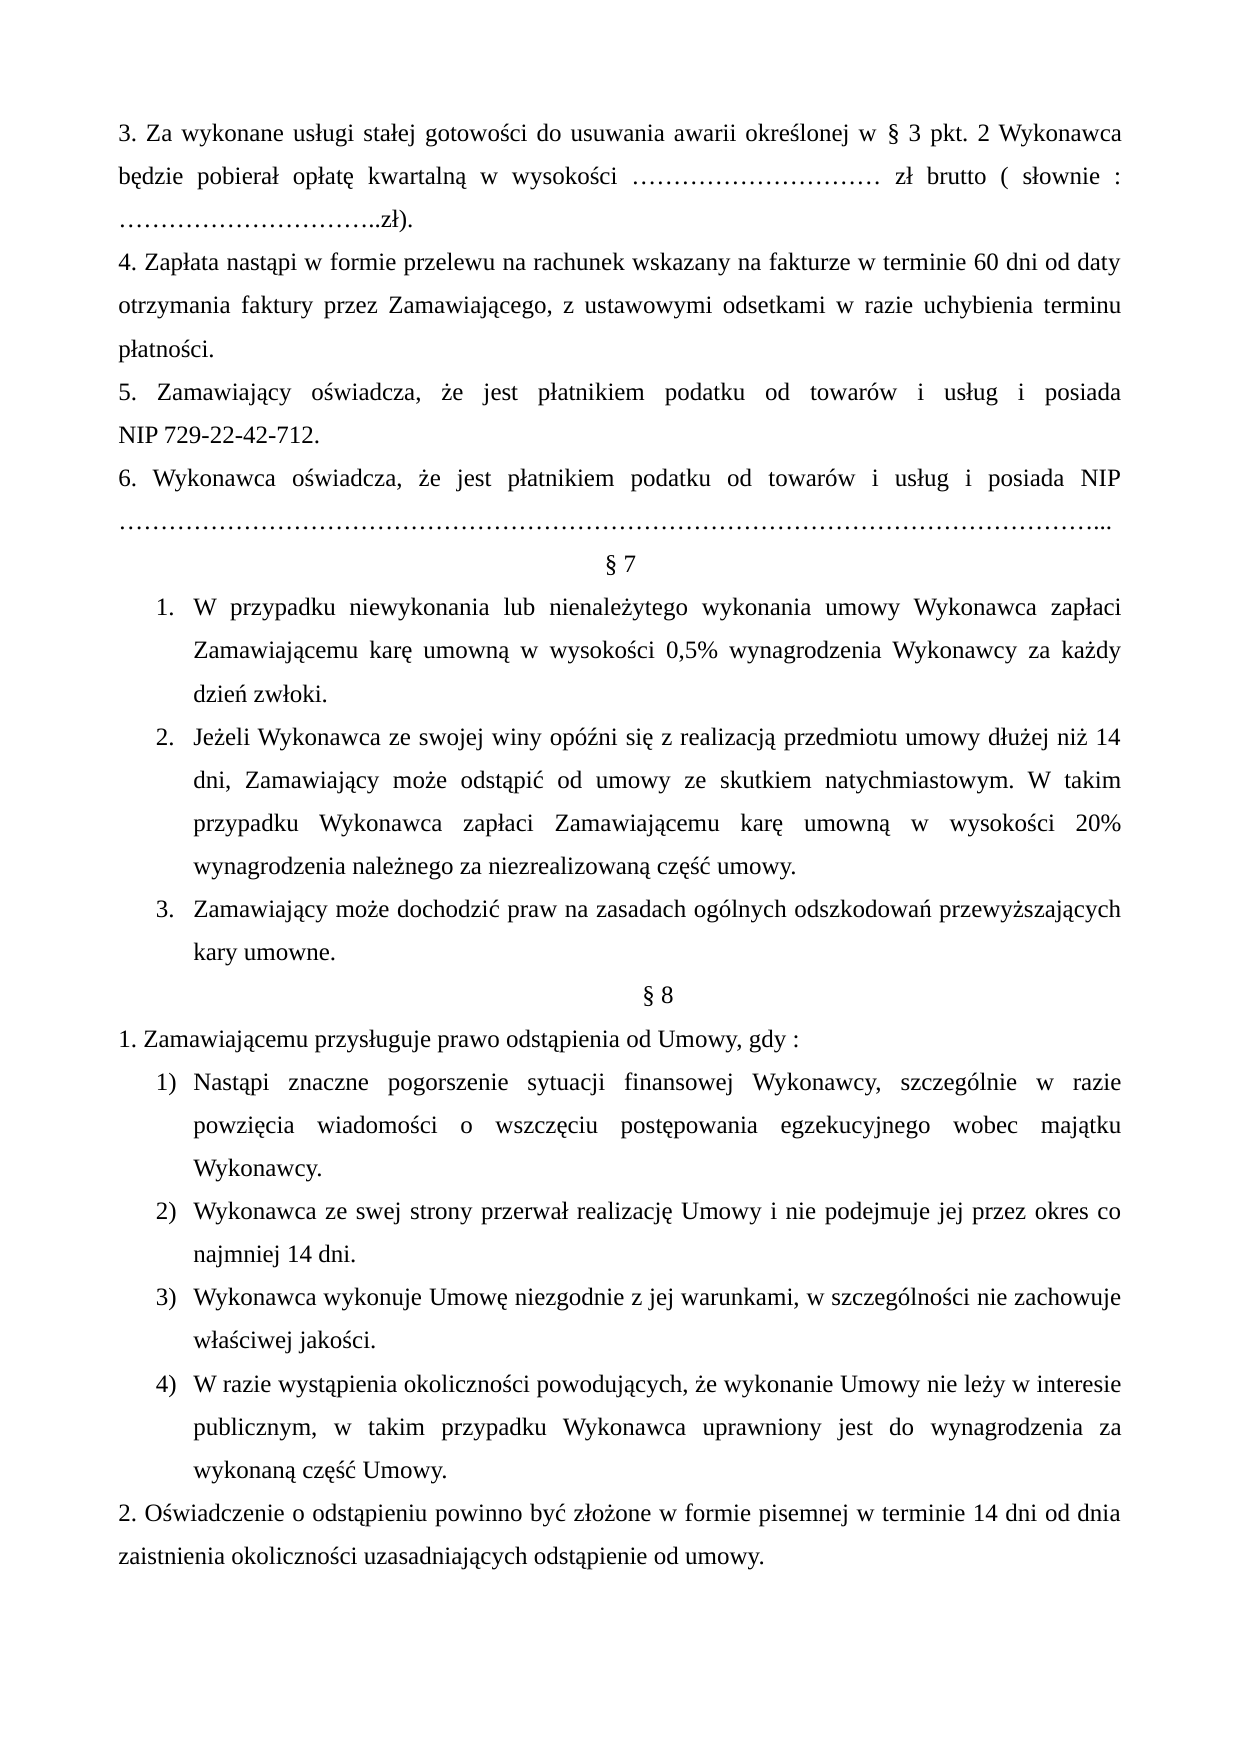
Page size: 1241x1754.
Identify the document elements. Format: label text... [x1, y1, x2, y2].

text 6. Wykonawca oświadcza, że jest płatnikiem podatku od towarów i usług i posiada NIP ………………………………………………………………………………………………………... [118, 463, 1122, 535]
list W razie wystąpienia okoliczności powodujących, że wykonanie Umowy nie leży w interesie publicznym, w takim przypadku Wykonawca uprawniony jest do wynagrodzenia za wykonaną część Umowy. [156, 1369, 1122, 1484]
text § 7 [118, 549, 1122, 578]
text 5. Zamawiający oświadcza, że jest płatnikiem podatku od towarów i usług i posiada NIP 729-22-42-712. [118, 377, 1122, 449]
text 4. Zapłata nastąpi w formie przelewu na rachunek wskazany na fakturze w terminie 60 dni od daty otrzymania faktury przez Zamawiającego, z ustawowymi odsetkami w razie uchybienia terminu płatności. [118, 247, 1122, 362]
list W przypadku niewykonania lub nienależytego wykonania umowy Wykonawca zapłaci Zamawiającemu karę umowną w wysokości 0,5% wynagrodzenia Wykonawcy za każdy dzień zwłoki. [156, 592, 1122, 707]
list Jeżeli Wykonawca ze swojej winy opóźni się z realizacją przedmiotu umowy dłużej niż 14 dni, Zamawiający może odstąpić od umowy ze skutkiem natychmiastowym. W takim przypadku Wykonawca zapłaci Zamawiającemu karę umowną w wysokości 20% wynagrodzenia należnego za niezrealizowaną część umowy. [156, 722, 1122, 880]
list § 8 [156, 981, 1122, 1009]
text 2. Oświadczenie o odstąpieniu powinno być złożone w formie pisemnej w terminie 14 dni od dnia zaistnienia okoliczności uzasadniających odstąpienie od umowy. [118, 1498, 1122, 1570]
list Nastąpi znaczne pogorszenie sytuacji finansowej Wykonawcy, szczególnie w razie powzięcia wiadomości o wszczęciu postępowania egzekucyjnego wobec majątku Wykonawcy. [156, 1067, 1122, 1182]
list Zamawiający może dochodzić praw na zasadach ogólnych odszkodowań przewyższających kary umowne. [156, 894, 1122, 966]
list Wykonawca ze swej strony przerwał realizację Umowy i nie podejmuje jej przez okres co najmniej 14 dni. [156, 1196, 1122, 1268]
list Wykonawca wykonuje Umowę niezgodnie z jej warunkami, w szczególności nie zachowuje właściwej jakości. [156, 1282, 1122, 1354]
text 1. Zamawiającemu przysługuje prawo odstąpienia od Umowy, gdy : [118, 1024, 1122, 1052]
text 3. Za wykonane usługi stałej gotowości do usuwania awarii określonej w § 3 pkt. 2 Wykonawca będzie pobierał opłatę kwartalną w wysokości ………………………… zł brutto ( słownie : …………………………..zł). [118, 118, 1122, 233]
